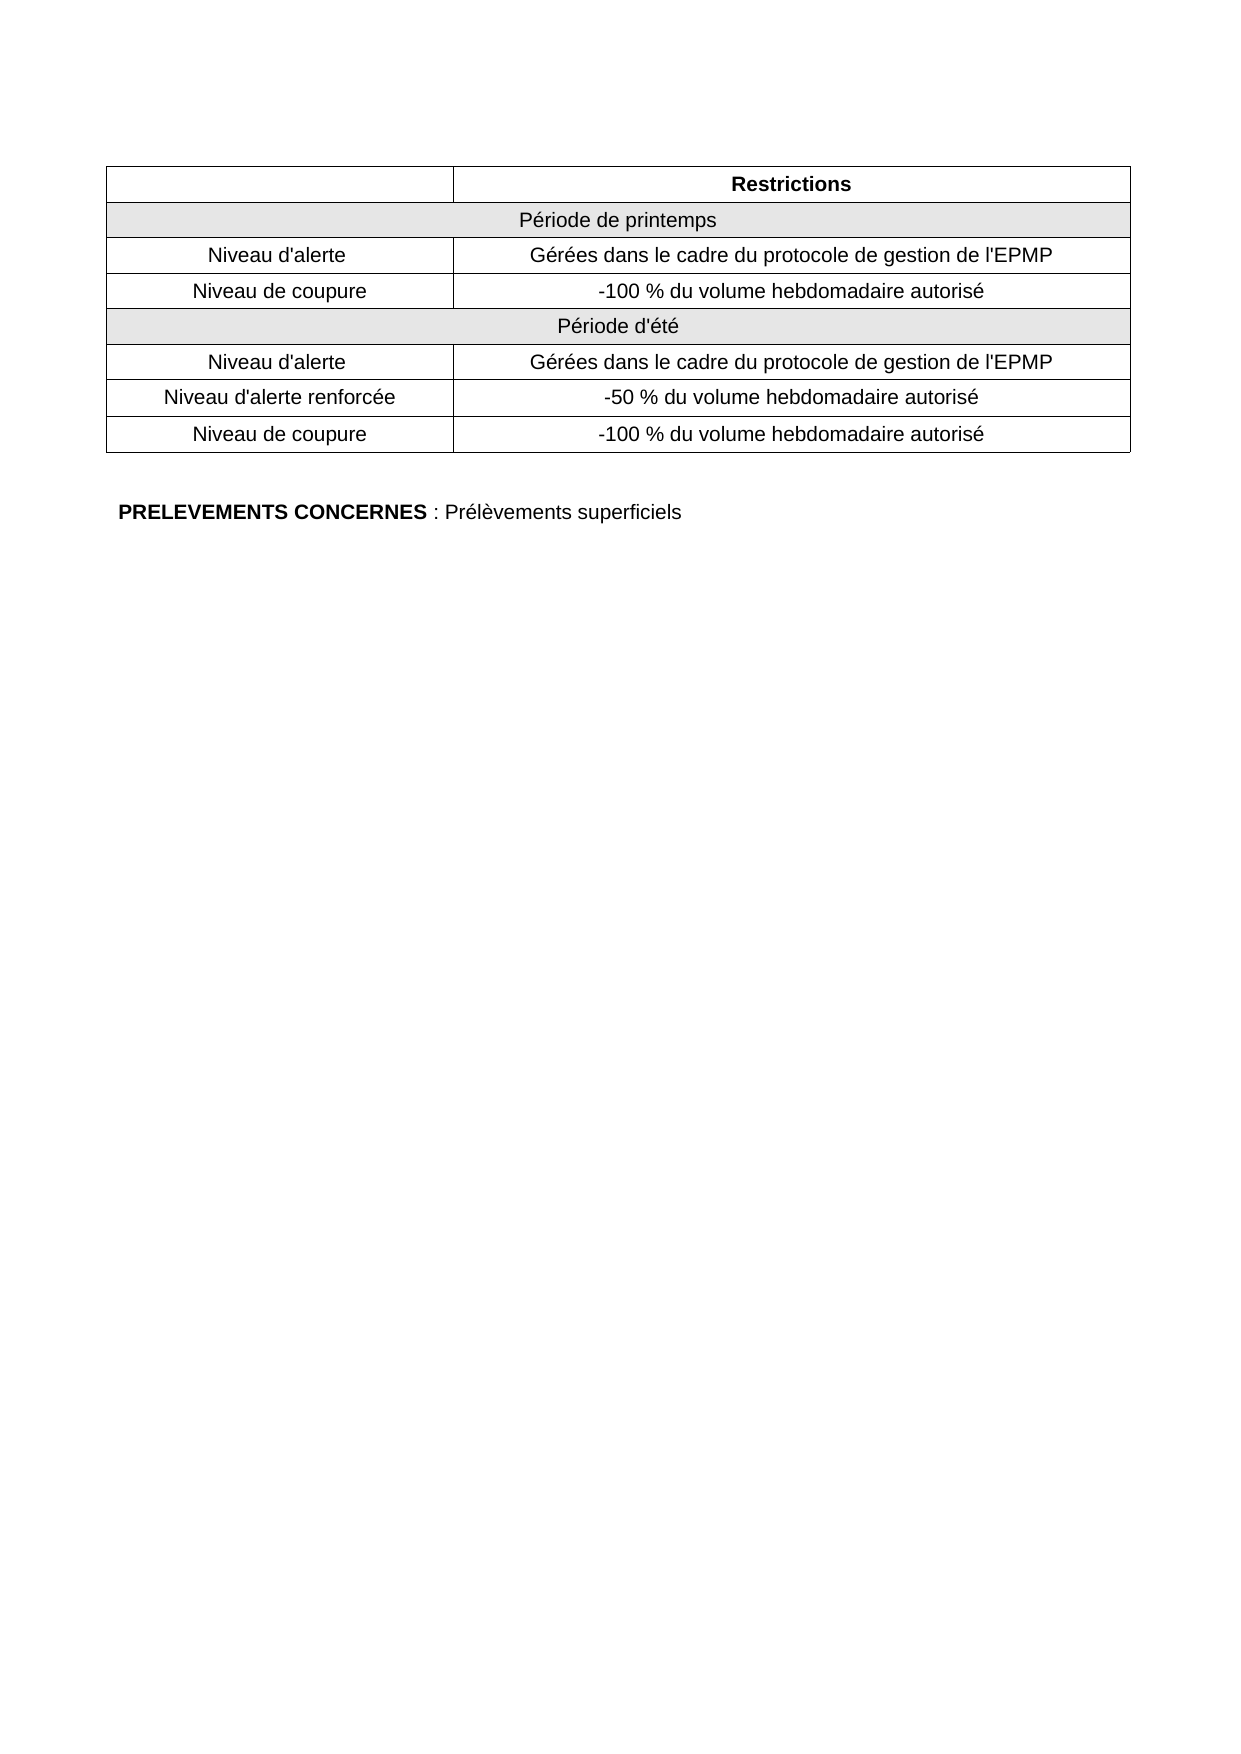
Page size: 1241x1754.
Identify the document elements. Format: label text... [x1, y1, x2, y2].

table_cell Niveau de coupure [107, 274, 453, 308]
table_cell Niveau de coupure [107, 417, 453, 452]
table_cell -50 % du volume hebdomadaire autorisé [454, 380, 1130, 416]
table_cell -100 % du volume hebdomadaire autorisé [454, 274, 1130, 308]
table_cell Gérées dans le cadre du protocole de gestion de l'EPMP [454, 345, 1130, 379]
text PRELEVEMENTS CONCERNES : Prélèvements superficiels [118, 499, 1122, 524]
table_header Restrictions [454, 167, 1130, 202]
table_header [107, 167, 453, 202]
table_cell Gérées dans le cadre du protocole de gestion de l'EPMP [454, 238, 1130, 273]
table_cell Niveau d'alerte [107, 238, 453, 273]
table_cell Niveau d'alerte [107, 345, 453, 379]
table_cell Période d'été [107, 309, 1130, 344]
table_cell Niveau d'alerte renforcée [107, 380, 453, 416]
table_cell Période de printemps [107, 203, 1130, 237]
table_cell -100 % du volume hebdomadaire autorisé [454, 417, 1130, 452]
